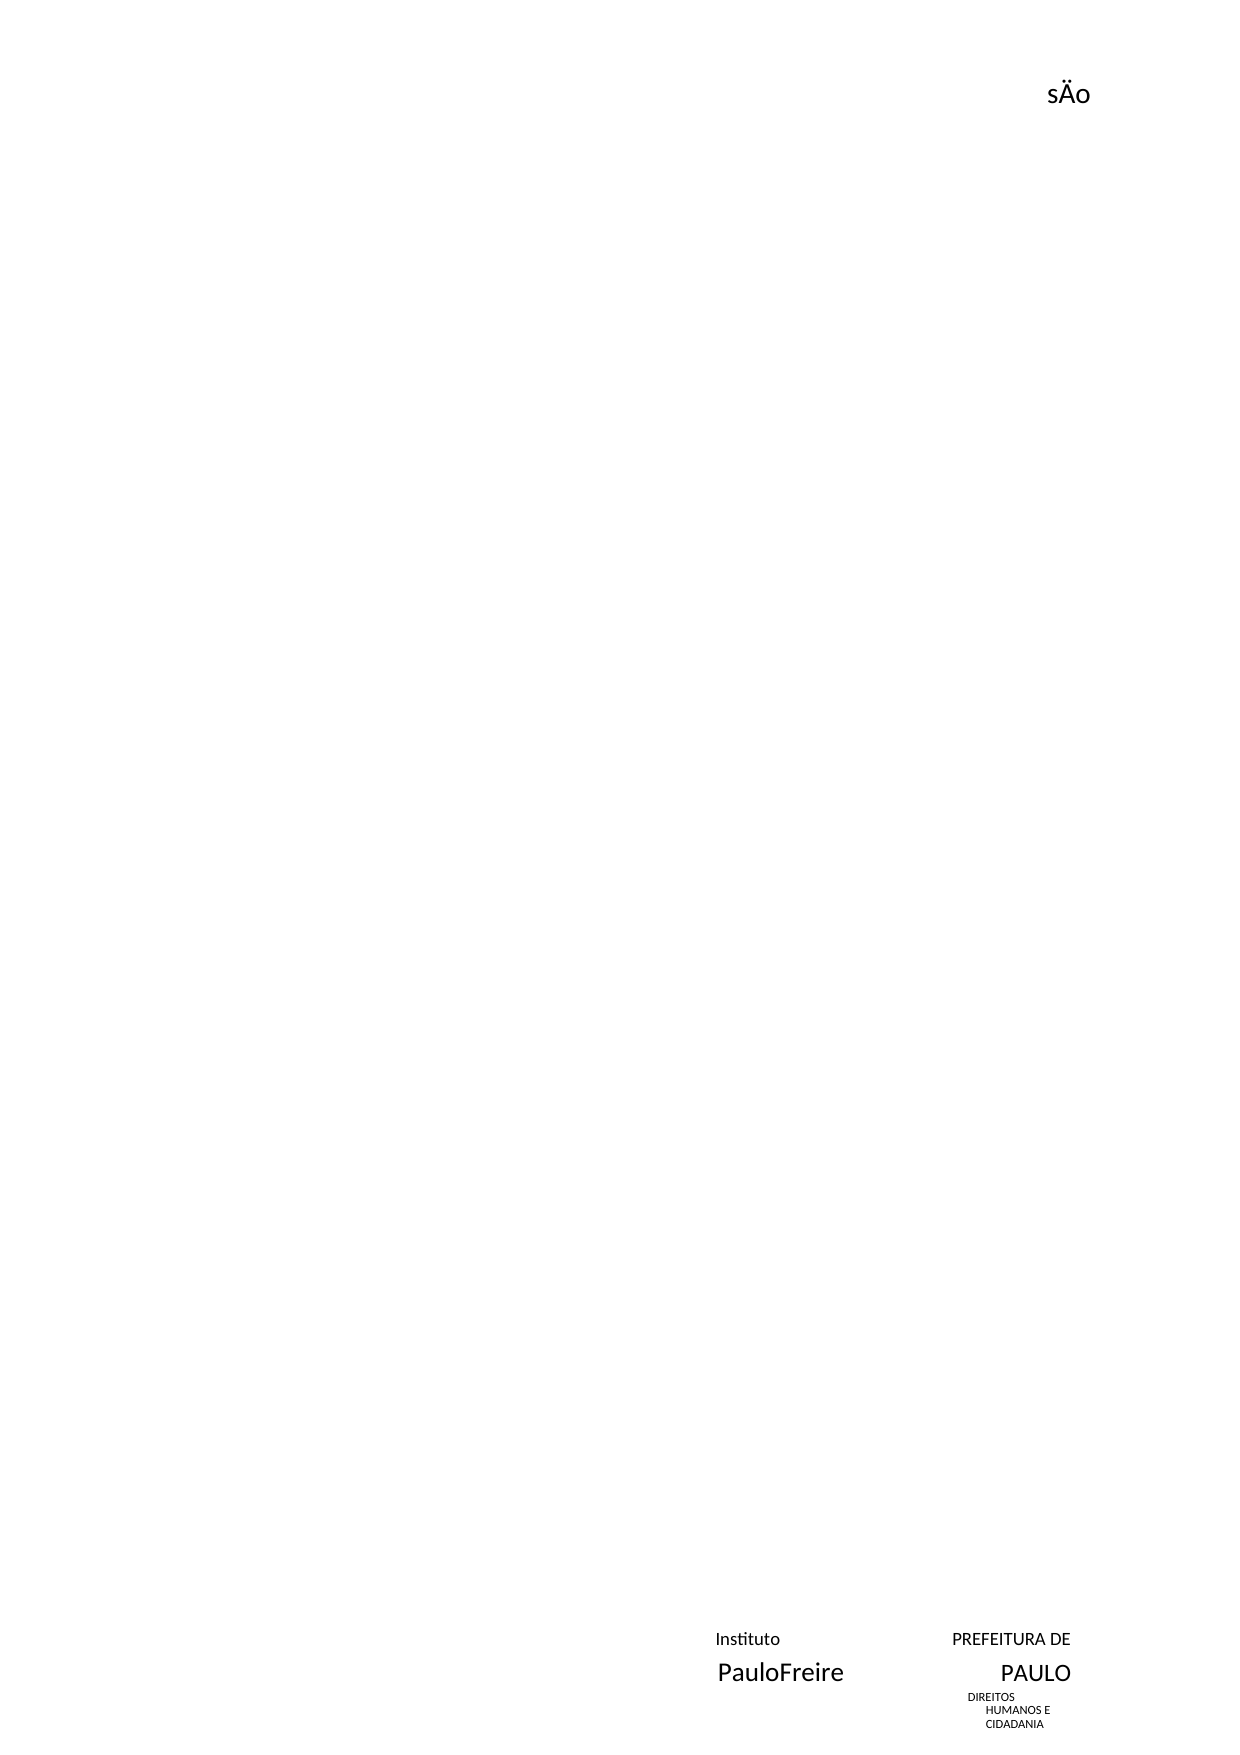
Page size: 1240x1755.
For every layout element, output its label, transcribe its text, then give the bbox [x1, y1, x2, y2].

text sÄo [57, 75, 1097, 111]
